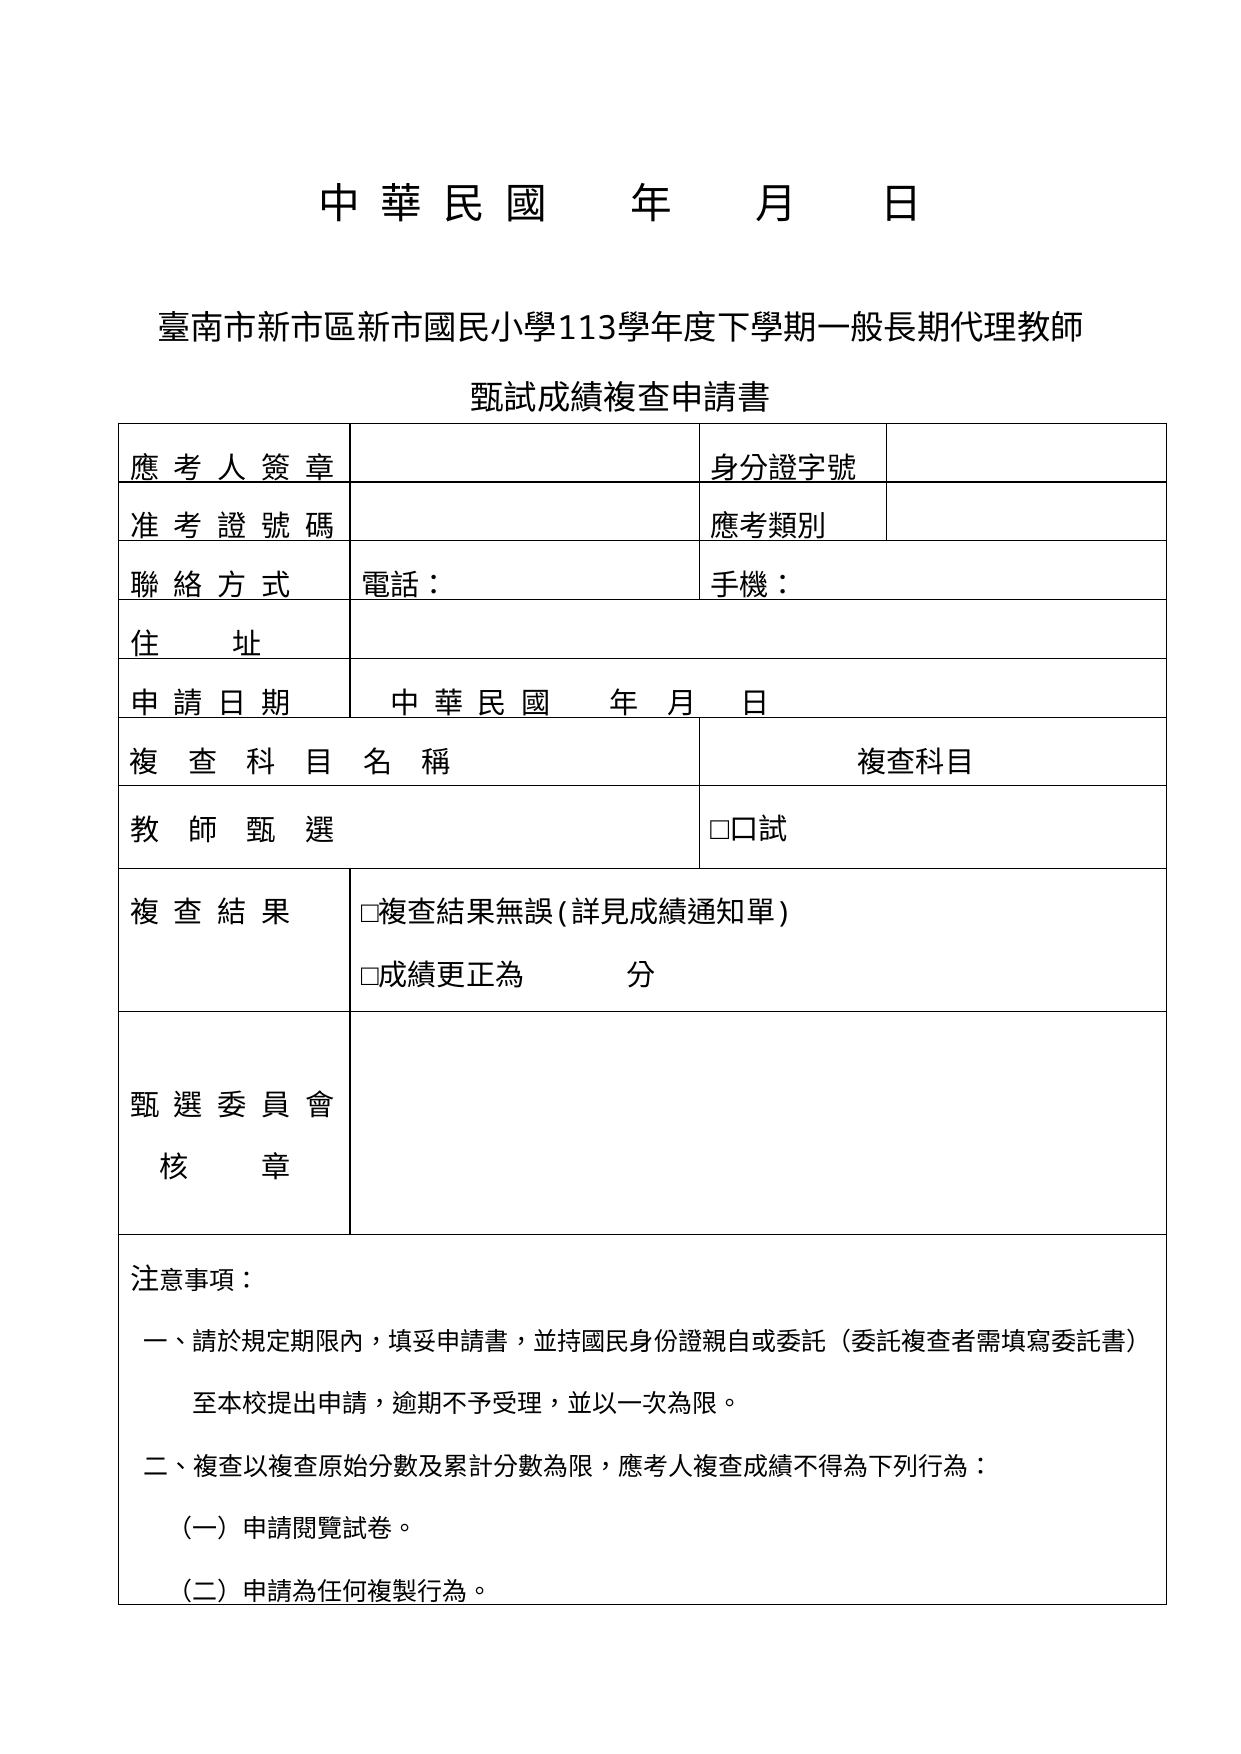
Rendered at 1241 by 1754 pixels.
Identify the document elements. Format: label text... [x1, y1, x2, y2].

table_cell □口試 □試教 [700, 786, 1166, 867]
table_header [351, 424, 699, 481]
table_header [887, 424, 1166, 481]
table_cell 聯 絡 方 式 [119, 541, 349, 599]
table_cell 複 查 科 目 名 稱 [119, 718, 699, 785]
table_cell 住 址 [119, 600, 349, 658]
table_header 身分證字號 [700, 424, 886, 481]
table_cell 中 華 民 國 年 月 日 [351, 659, 1166, 717]
table_cell 複 查 結 果 [119, 869, 349, 1011]
text 中 華 民 國 年 月 日 [118, 158, 1122, 221]
table_cell 手機： [700, 541, 1166, 599]
table_cell 申 請 日 期 [119, 659, 349, 717]
text 甄試成績複查申請書 [118, 353, 1122, 415]
table_cell 電話： [351, 541, 699, 599]
table_cell [351, 1012, 1166, 1234]
table_cell [887, 483, 1166, 540]
table_header 應 考 人 簽 章 [119, 424, 349, 481]
table_cell 複查科目 (請勾選欄) [700, 718, 1166, 785]
table_cell □複查結果無誤(詳見成績通知單) □成績更正為 分 [351, 869, 1166, 1011]
table_cell [351, 483, 699, 540]
table_cell 甄 選 委 員 會 核 章 [119, 1012, 349, 1234]
table_cell 注意事項： 一、請於規定期限內，填妥申請書，並持國民身份證親自或委託（委託複查者需填寫委託書）至本校提出申請，逾期不予受理，並以一次為限。 二、複查以複查原始分數及累計分數為限，應考人複查成績不得為下列行為： （一）申請閱覽試卷。 （二）申請為任何複製行為。 （三）要求重新評閱。 （四）要求告知甄選委員、命題委員、閱卷委員、口試委員、試教委員之姓名及有關料。 三、複查項目僅限應考人申請部分，非為申請複查部分，概不複查。 [119, 1235, 1166, 1603]
table_cell 應考類別 [700, 483, 886, 540]
text 臺南市新市區新市國民小學113學年度下學期一般長期代理教師 [118, 283, 1122, 346]
table_cell 准 考 證 號 碼 [119, 483, 349, 540]
table_cell 教 師 甄 選 [119, 786, 699, 867]
table_cell [351, 600, 1166, 658]
